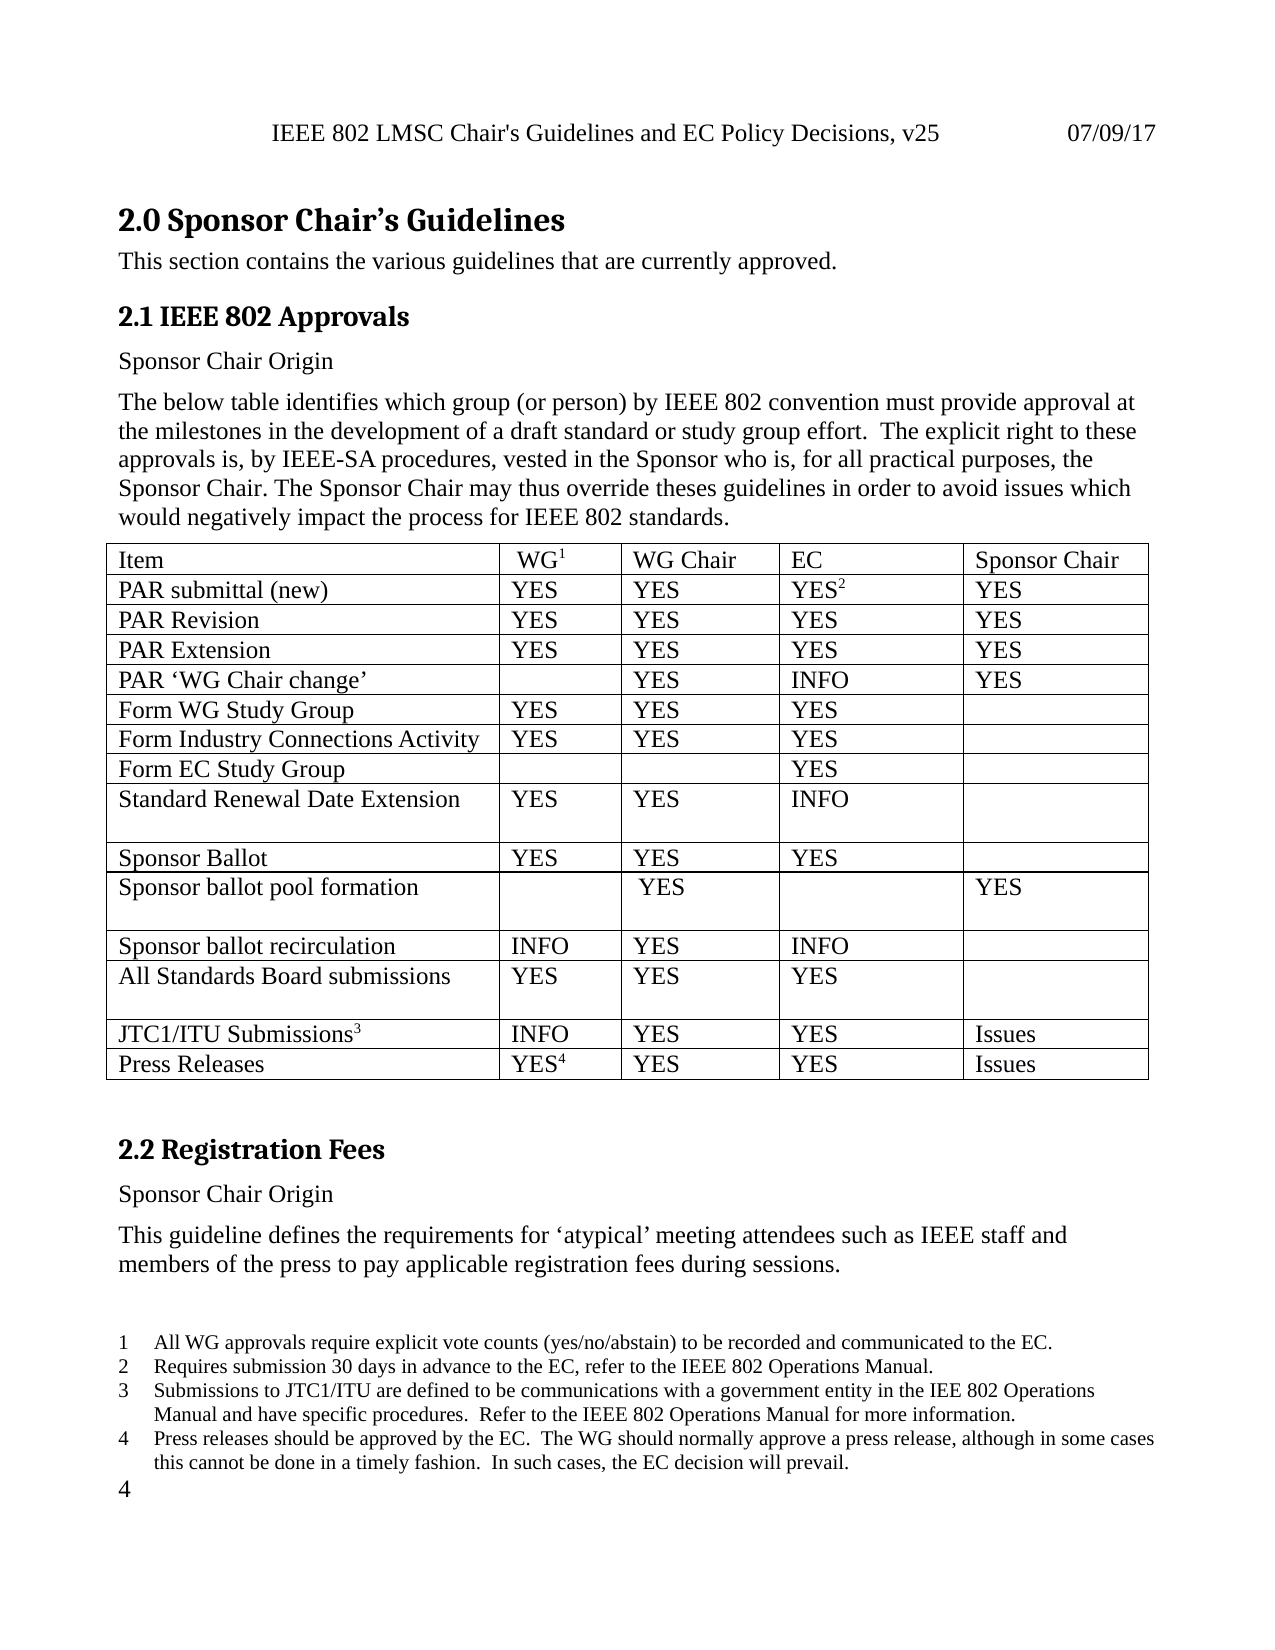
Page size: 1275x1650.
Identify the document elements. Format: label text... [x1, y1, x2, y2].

table_cell [780, 873, 963, 930]
table_cell Issues [964, 1020, 1148, 1048]
table_cell YES [622, 695, 779, 723]
table_cell YES [964, 575, 1148, 604]
table_cell YES [622, 931, 779, 960]
table_cell YES [622, 665, 779, 694]
table_header WG Chair [622, 544, 779, 574]
table_cell Sponsor ballot recirculation [107, 931, 499, 960]
table_cell Issues [964, 1049, 1148, 1078]
table_cell YES [622, 725, 779, 753]
table_cell YES [780, 961, 963, 1018]
table_cell INFO [780, 931, 963, 960]
table_cell PAR Revision [107, 605, 499, 634]
subtitle IEEE 802 Approvals [118, 300, 1157, 333]
table_cell YES [780, 1049, 963, 1078]
table_cell YES [780, 1020, 963, 1048]
table_cell YES [964, 873, 1148, 930]
table_cell YES [622, 843, 779, 871]
table_cell YES [622, 784, 779, 842]
table_cell [964, 931, 1148, 960]
table_cell All Standards Board submissions [107, 961, 499, 1018]
text Sponsor Chair Origin [118, 346, 1157, 374]
table_cell [622, 754, 779, 783]
table_cell YES [780, 695, 963, 723]
table_cell YES [780, 754, 963, 783]
table_cell YES [500, 961, 621, 1018]
table_cell YES [500, 575, 621, 604]
table_header Item [107, 544, 499, 574]
table_cell YES [500, 784, 621, 842]
table_cell Form Industry Connections Activity [107, 725, 499, 753]
table_cell YES [500, 695, 621, 723]
table_cell YES [500, 1049, 621, 1078]
table_cell YES [500, 725, 621, 753]
table_cell INFO [500, 931, 621, 960]
table_cell Form EC Study Group [107, 754, 499, 783]
table_cell [964, 961, 1148, 1018]
table_cell YES [500, 635, 621, 664]
table_header WG [500, 544, 621, 574]
table_cell Sponsor ballot pool formation [107, 873, 499, 930]
table_cell YES [622, 1049, 779, 1078]
text This guideline defines the requirements for ‘atypical’ meeting attendees such as IEEE staff and members of the press to pay applicable registration fees during sessions. [118, 1221, 1157, 1278]
table_header Sponsor Chair [964, 544, 1148, 574]
text This section contains the various guidelines that are currently approved. [118, 246, 1157, 275]
table_cell Press Releases [107, 1049, 499, 1078]
table_header EC [780, 544, 963, 574]
table_cell PAR Extension [107, 635, 499, 664]
table_cell Form WG Study Group [107, 695, 499, 723]
table_cell INFO [500, 1020, 621, 1048]
table_cell [964, 754, 1148, 783]
table_cell [500, 665, 621, 694]
table_cell INFO [780, 784, 963, 842]
table_cell [500, 754, 621, 783]
table_cell YES [780, 725, 963, 753]
table_cell [964, 695, 1148, 723]
table_cell YES [622, 1020, 779, 1048]
text Sponsor Chair Origin [118, 1179, 1157, 1208]
table_cell YES [964, 635, 1148, 664]
text The below table identifies which group (or person) by IEEE 802 convention must provide approval at the milestones in the development of a draft standard or study group effort. The explicit right to these approvals is, by IEEE-SA procedures, vested in the Sponsor who is, for all practical purposes, the Sponsor Chair. The Sponsor Chair may thus override theses guidelines in order to avoid issues which would negatively impact the process for IEEE 802 standards. [118, 387, 1157, 531]
table_cell YES [780, 605, 963, 634]
table_cell [964, 725, 1148, 753]
table_cell PAR submittal (new) [107, 575, 499, 604]
table_cell YES [622, 873, 779, 930]
table_cell YES [622, 635, 779, 664]
table_cell YES [622, 961, 779, 1018]
subtitle Sponsor Chair’s Guidelines [118, 201, 1157, 240]
table_cell PAR ‘WG Chair change’ [107, 665, 499, 694]
table_cell INFO [780, 665, 963, 694]
table_cell YES [500, 843, 621, 871]
subtitle Registration Fees [118, 1133, 1157, 1167]
table_cell [964, 784, 1148, 842]
table_cell YES [780, 635, 963, 664]
table_cell Sponsor Ballot [107, 843, 499, 871]
table_cell YES [622, 605, 779, 634]
table_cell [964, 843, 1148, 871]
table_cell YES [780, 843, 963, 871]
table_cell JTC1/ITU Submissions [107, 1020, 499, 1048]
table_cell YES [780, 575, 963, 604]
table_cell [500, 873, 621, 930]
table_cell YES [964, 605, 1148, 634]
table_cell YES [500, 605, 621, 634]
table_cell Standard Renewal Date Extension [107, 784, 499, 842]
table_cell YES [964, 665, 1148, 694]
table_cell YES [622, 575, 779, 604]
